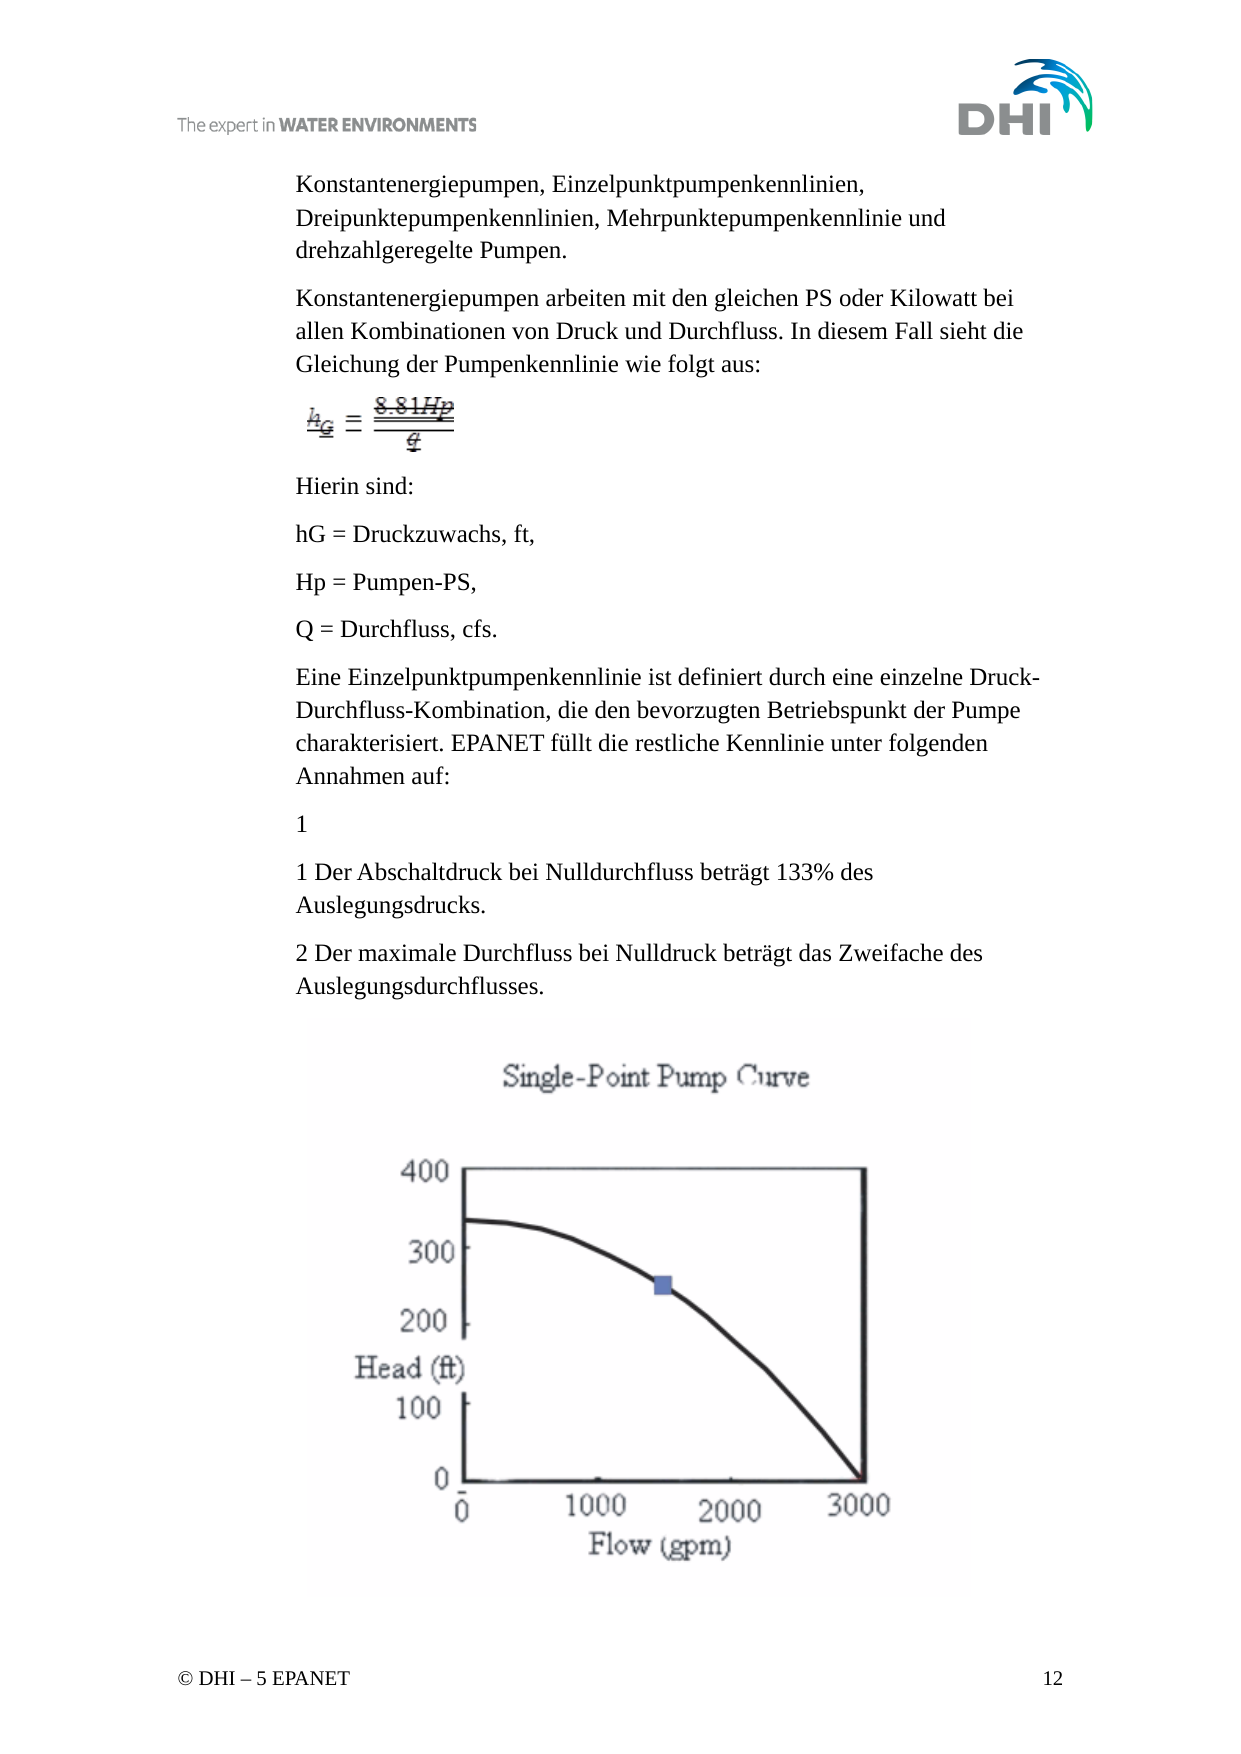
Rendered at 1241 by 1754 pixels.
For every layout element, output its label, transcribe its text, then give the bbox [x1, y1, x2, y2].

text Q = Durchfluss, cfs. [295, 614, 1063, 643]
text 1 [295, 809, 1063, 838]
picture [958, 59, 1093, 135]
text 2 Der maximale Durchfluss bei Nulldruck beträgt das Zweifache des Auslegungsdurchflusses. [295, 938, 1063, 999]
picture [307, 397, 454, 452]
picture [177, 117, 477, 135]
text Konstantenergiepumpen, Einzelpunktpumpenkennlinien, Dreipunktepumpenkennlinien, Mehrpunktepumpenkennlinie und drehzahlgeregelte Pumpen. [295, 169, 1063, 264]
text Eine Einzelpunktpumpenkennlinie ist definiert durch eine einzelne Druck-Durchfluss-Kombination, die den bevorzugten Betriebspunkt der Pumpe charakterisiert. EPANET füllt die restliche Kennlinie unter folgenden Annahmen auf: [295, 662, 1063, 790]
text 1 Der Abschaltdruck bei Nulldurchfluss beträgt 133% des Auslegungsdrucks. [295, 857, 1063, 919]
text Konstantenergiepumpen arbeiten mit den gleichen PS oder Kilowatt bei allen Kombinationen von Druck und Durchfluss. In diesem Fall sieht die Gleichung der Pumpenkennlinie wie folgt aus: [295, 283, 1063, 378]
picture [307, 1018, 972, 1597]
text Hierin sind: [295, 471, 1063, 500]
text Hp = Pumpen-PS, [295, 567, 1063, 595]
text hG = Druckzuwachs, ft, [295, 519, 1063, 548]
